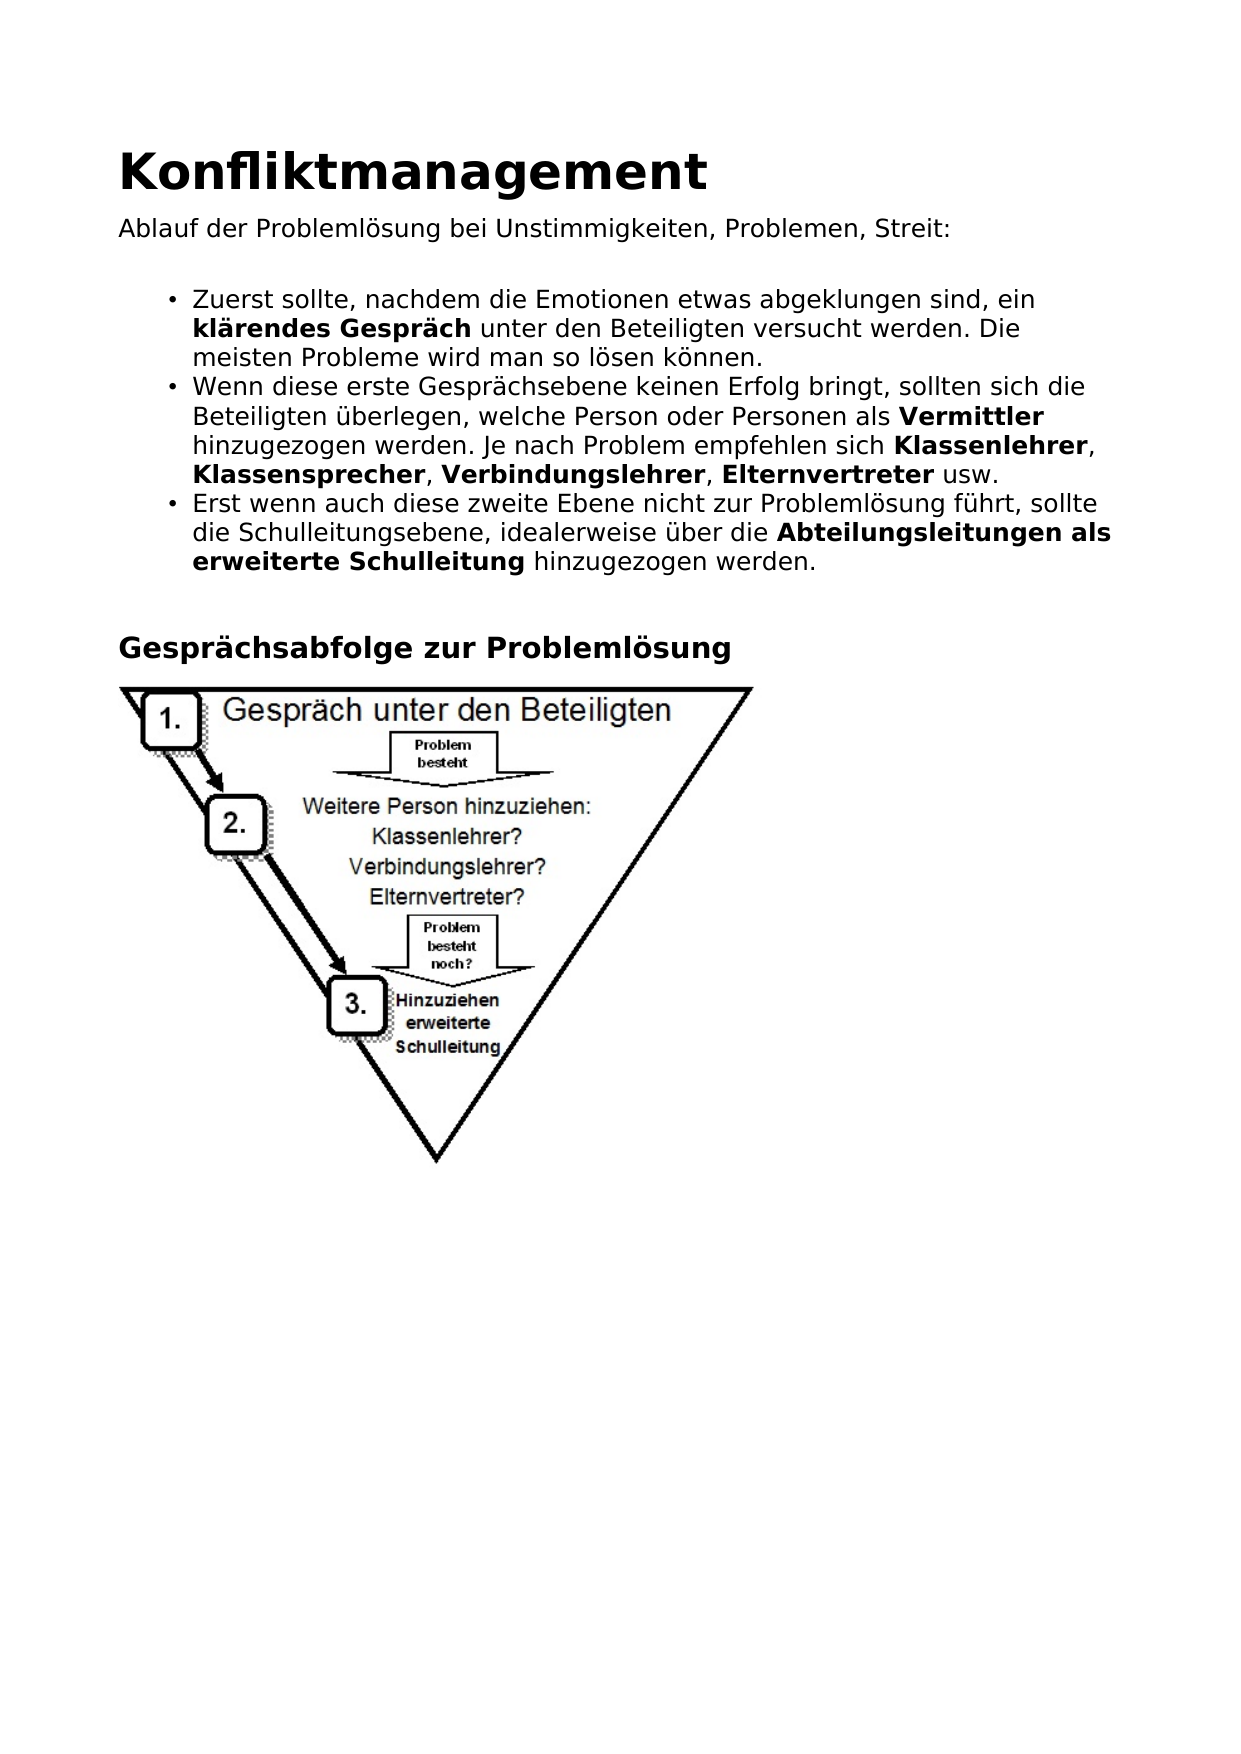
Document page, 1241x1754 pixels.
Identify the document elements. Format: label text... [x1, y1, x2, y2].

picture [118, 677, 1123, 1351]
list Wenn diese erste Gesprächsebene keinen Erfolg bringt, sollten sich die Beteiligten überlegen, welche Person oder Personen als Vermittler hinzugezogen werden. Je nach Problem empfehlen sich Klassenlehrer, Klassensprecher, Verbindungslehrer, Elternvertreter usw. [177, 372, 1122, 489]
subtitle Gesprächsabfolge zur Problemlösung [118, 631, 1122, 665]
list Erst wenn auch diese zweite Ebene nicht zur Problemlösung führt, sollte die Schulleitungsebene, idealerweise über die Abteilungsleitungen als erweiterte Schulleitung hinzugezogen werden. [177, 489, 1122, 577]
subtitle Konfliktmanagement [118, 143, 1122, 201]
list Zuerst sollte, nachdem die Emotionen etwas abgeklungen sind, ein klärendes Gespräch unter den Beteiligten versucht werden. Die meisten Probleme wird man so lösen können. [177, 285, 1122, 372]
text Ablauf der Problemlösung bei Unstimmigkeiten, Problemen, Streit: [118, 214, 1122, 243]
